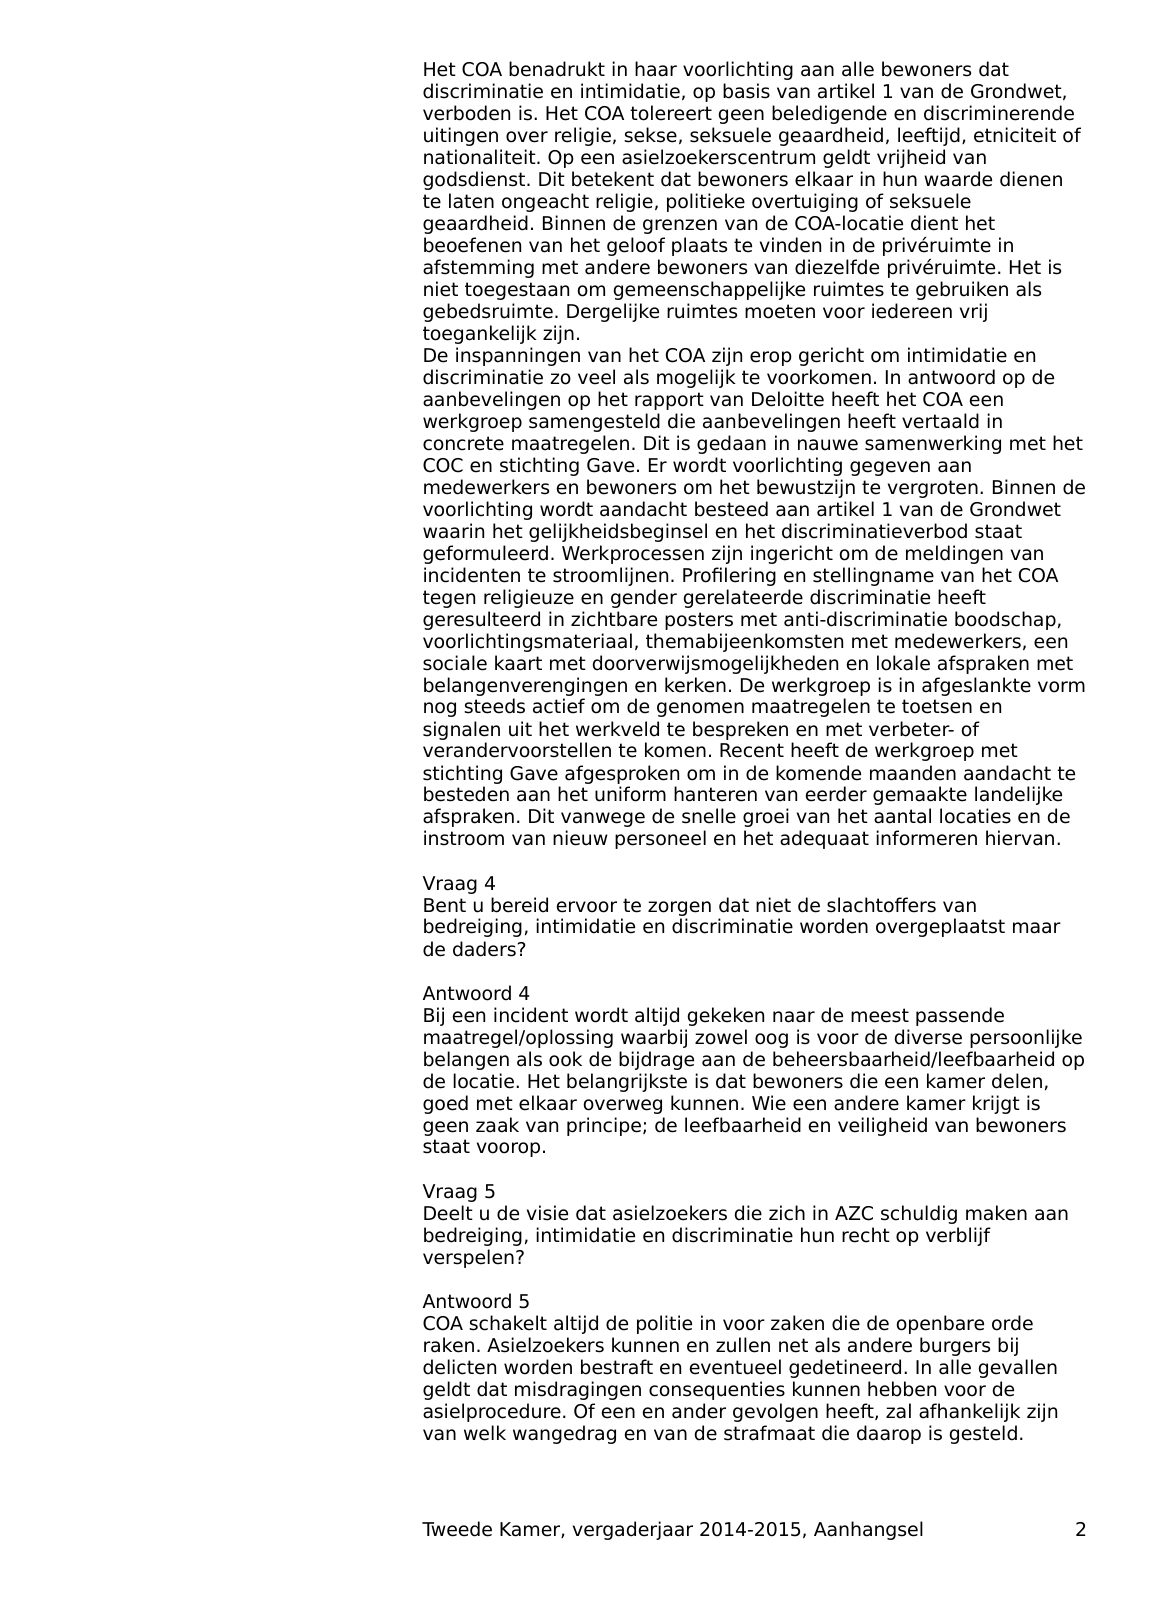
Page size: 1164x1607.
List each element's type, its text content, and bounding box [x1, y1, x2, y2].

text COA schakelt altijd de politie in voor zaken die de openbare orde raken. Asielzoekers kunnen en zullen net als andere burgers bij delicten worden bestraft en eventueel gedetineerd. In alle gevallen geldt dat misdragingen consequenties kunnen hebben voor de asielprocedure. Of een en ander gevolgen heeft, zal afhankelijk zijn van welk wangedrag en van de strafmaat die daarop is gesteld. [422, 1313, 1087, 1444]
text Bij een incident wordt altijd gekeken naar de meest passende maatregel/oplossing waarbij zowel oog is voor de diverse persoonlijke belangen als ook de bijdrage aan de beheersbaarheid/leefbaarheid op de locatie. Het belangrijkste is dat bewoners die een kamer delen, goed met elkaar overweg kunnen. Wie een andere kamer krijgt is geen zaak van principe; de leefbaarheid en veiligheid van bewoners staat voorop. [422, 1004, 1087, 1158]
text Deelt u de visie dat asielzoekers die zich in AZC schuldig maken aan bedreiging, intimidatie en discriminatie hun recht op verblijf verspelen? [422, 1203, 1087, 1268]
text Vraag 5 [422, 1181, 1087, 1203]
text Het COA benadrukt in haar voorlichting aan alle bewoners dat discriminatie en intimidatie, op basis van artikel 1 van de Grondwet, verboden is. Het COA tolereert geen beledigende en discriminerende uitingen over religie, sekse, seksuele geaardheid, leeftijd, etniciteit of nationaliteit. Op een asielzoekerscentrum geldt vrijheid van godsdienst. Dit betekent dat bewoners elkaar in hun waarde dienen te laten ongeacht religie, politieke overtuiging of seksuele geaardheid. Binnen de grenzen van de COA-locatie dient het beoefenen van het geloof plaats te vinden in de privéruimte in afstemming met andere bewoners van diezelfde privéruimte. Het is niet toegestaan om gemeenschappelijke ruimtes te gebruiken als gebedsruimte. Dergelijke ruimtes moeten voor iedereen vrij toegankelijk zijn. [422, 59, 1087, 345]
text Antwoord 5 [422, 1291, 1087, 1313]
text Antwoord 4 [422, 983, 1087, 1004]
text De inspanningen van het COA zijn erop gericht om intimidatie en discriminatie zo veel als mogelijk te voorkomen. In antwoord op de aanbevelingen op het rapport van Deloitte heeft het COA een werkgroep samengesteld die aanbevelingen heeft vertaald in concrete maatregelen. Dit is gedaan in nauwe samenwerking met het COC en stichting Gave. Er wordt voorlichting gegeven aan medewerkers en bewoners om het bewustzijn te vergroten. Binnen de voorlichting wordt aandacht besteed aan artikel 1 van de Grondwet waarin het gelijkheidsbeginsel en het discriminatieverbod staat geformuleerd. Werkprocessen zijn ingericht om de meldingen van incidenten te stroomlijnen. Profilering en stellingname van het COA tegen religieuze en gender gerelateerde discriminatie heeft geresulteerd in zichtbare posters met anti-discriminatie boodschap, voorlichtingsmateriaal, themabijeenkomsten met medewerkers, een sociale kaart met doorverwijsmogelijkheden en lokale afspraken met belangenverengingen en kerken. De werkgroep is in afgeslankte vorm nog steeds actief om de genomen maatregelen te toetsen en signalen uit het werkveld te bespreken en met verbeter- of verandervoorstellen te komen. Recent heeft de werkgroep met stichting Gave afgesproken om in de komende maanden aandacht te besteden aan het uniform hanteren van eerder gemaakte landelijke afspraken. Dit vanwege de snelle groei van het aantal locaties en de instroom van nieuw personeel en het adequaat informeren hiervan. [422, 345, 1087, 850]
text Bent u bereid ervoor te zorgen dat niet de slachtoffers van bedreiging, intimidatie en discriminatie worden overgeplaatst maar de daders? [422, 894, 1087, 960]
text Vraag 4 [422, 872, 1087, 894]
